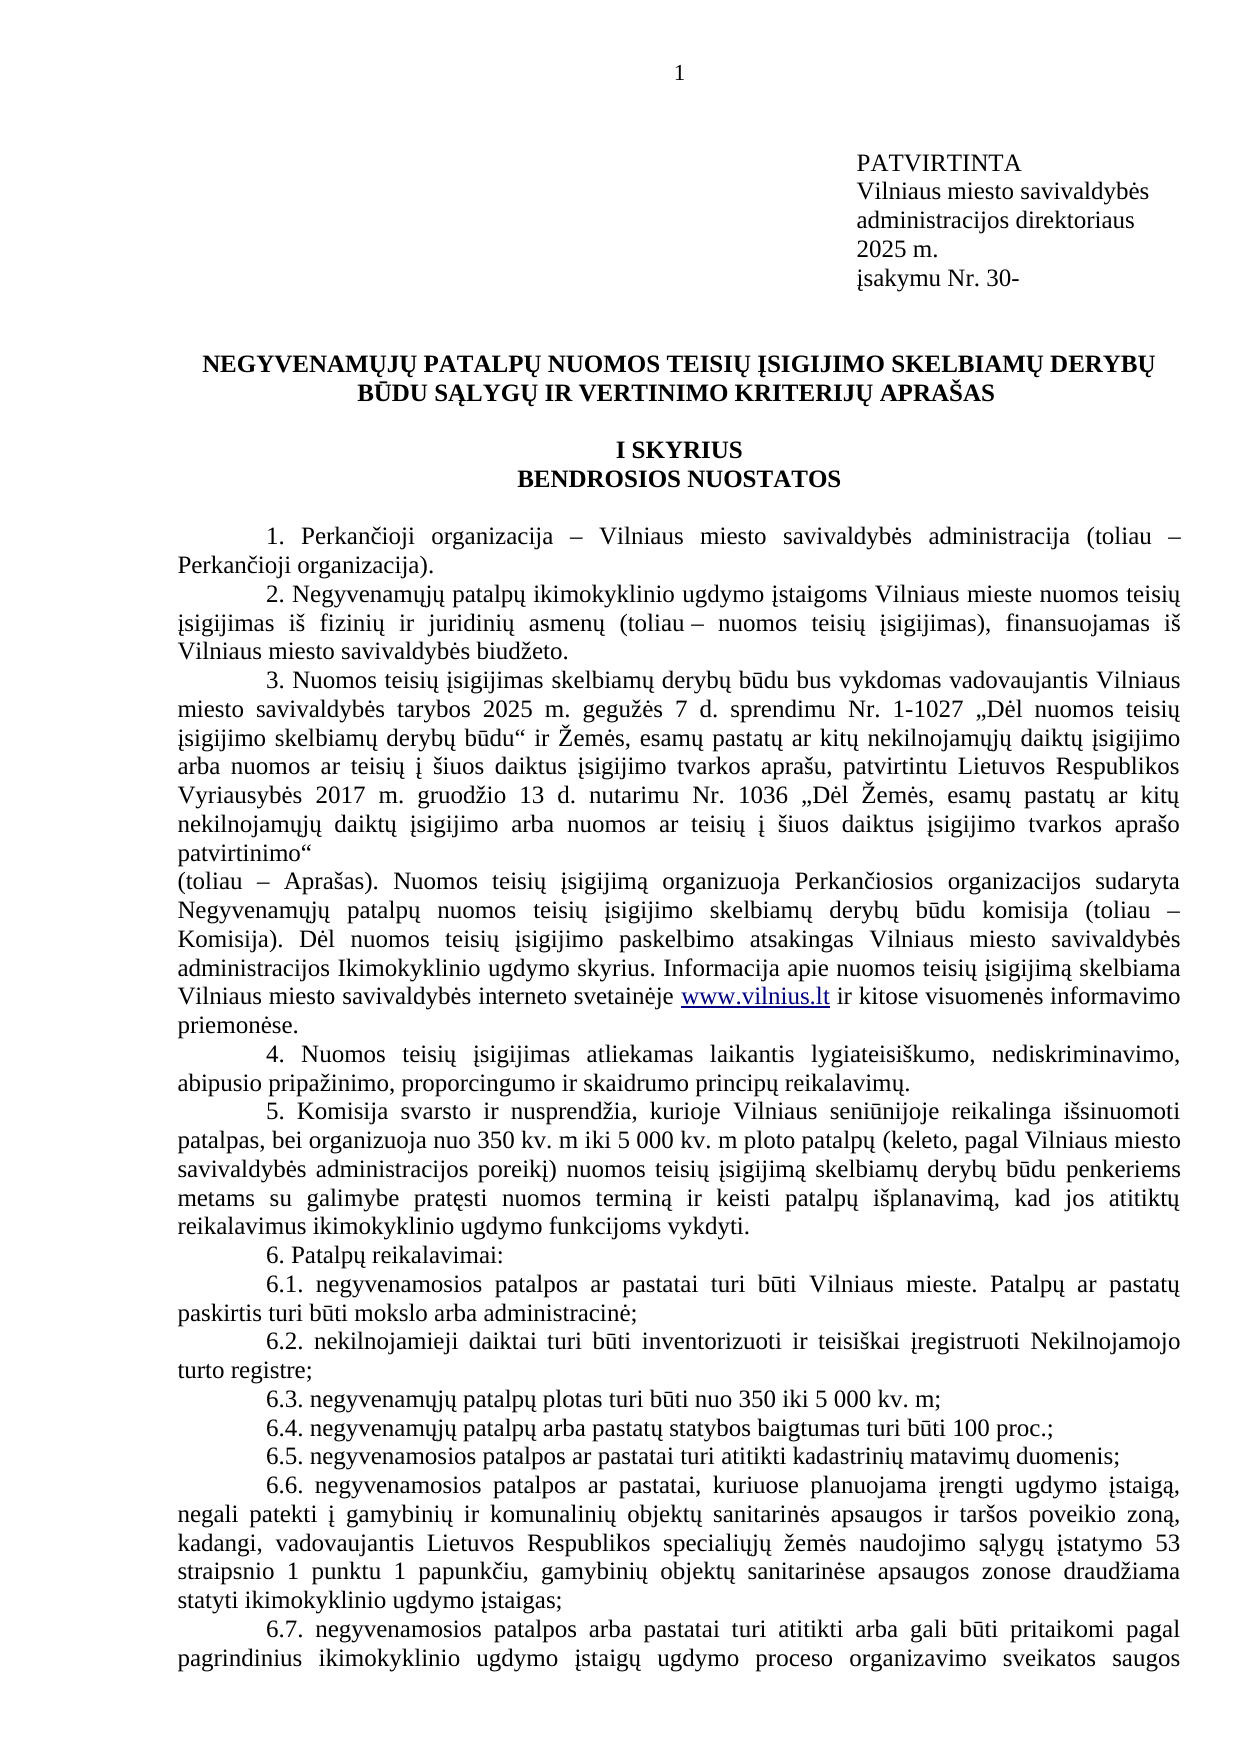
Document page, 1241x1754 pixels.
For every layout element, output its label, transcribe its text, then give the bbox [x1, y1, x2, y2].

text 6.2. nekilnojamieji daiktai turi būti inventorizuoti ir teisiškai įregistruoti Nekilnojamojo turto registre; [177, 1326, 1181, 1384]
text administracijos direktoriaus [856, 205, 1181, 234]
text 6.3. negyvenamųjų patalpų plotas turi būti nuo 350 iki 5 000 kv. m; [177, 1384, 1181, 1413]
text įsakymu Nr. 30- [856, 263, 1181, 291]
text 6.7. negyvenamosios patalpos arba pastatai turi atitikti arba gali būti pritaikomi pagal pagrindinius ikimokyklinio ugdymo įstaigų ugdymo proceso organizavimo sveikatos saugos [177, 1614, 1181, 1671]
text 6.1. negyvenamosios patalpos ar pastatai turi būti Vilniaus mieste. Patalpų ar pastatų paskirtis turi būti mokslo arba administracinė; [177, 1269, 1181, 1326]
text 6.4. negyvenamųjų patalpų arba pastatų statybos baigtumas turi būti 100 proc.; [177, 1413, 1181, 1441]
text BENDROSIOS NUOSTATOS [177, 464, 1181, 493]
text 6. Patalpų reikalavimai: [177, 1240, 1181, 1269]
text 2025 m. [856, 234, 1181, 263]
text 1. Perkančioji organizacija – Vilniaus miesto savivaldybės administracija (toliau – Perkančioji organizacija). [177, 521, 1181, 579]
text PATVIRTINTA Vilniaus miesto savivaldybės [856, 148, 1181, 205]
text NEGYVENAMŲJŲ PATALPŲ NUOMOS TEISIŲ ĮSIGIJIMO SKELBIAMŲ DERYBŲ BŪDU SĄLYGŲ IR VERTINIMO KRITERIJŲ APRAŠAS [177, 349, 1181, 406]
text 2. Negyvenamųjų patalpų ikimokyklinio ugdymo įstaigoms Vilniaus mieste nuomos teisių įsigijimas iš fizinių ir juridinių asmenų (toliau – nuomos teisių įsigijimas), finansuojamas iš Vilniaus miesto savivaldybės biudžeto. [177, 579, 1181, 665]
text 4. Nuomos teisių įsigijimas atliekamas laikantis lygiateisiškumo, nediskriminavimo, abipusio pripažinimo, proporcingumo ir skaidrumo principų reikalavimų. [177, 1039, 1181, 1096]
text 5. Komisija svarsto ir nusprendžia, kurioje Vilniaus seniūnijoje reikalinga išsinuomoti patalpas, bei organizuoja nuo 350 kv. m iki 5 000 kv. m ploto patalpų (keleto, pagal Vilniaus miesto savivaldybės administracijos poreikį) nuomos teisių įsigijimą skelbiamų derybų būdu penkeriems metams su galimybe pratęsti nuomos terminą ir keisti patalpų išplanavimą, kad jos atitiktų reikalavimus ikimokyklinio ugdymo funkcijoms vykdyti. [177, 1096, 1181, 1240]
text 6.5. negyvenamosios patalpos ar pastatai turi atitikti kadastrinių matavimų duomenis; [177, 1441, 1181, 1470]
text 6.6. negyvenamosios patalpos ar pastatai, kuriuose planuojama įrengti ugdymo įstaigą, negali patekti į gamybinių ir komunalinių objektų sanitarinės apsaugos ir taršos poveikio zoną, kadangi, vadovaujantis Lietuvos Respublikos specialiųjų žemės naudojimo sąlygų įstatymo 53 straipsnio 1 punktu 1 papunkčiu, gamybinių objektų sanitarinėse apsaugos zonose draudžiama statyti ikimokyklinio ugdymo įstaigas; [177, 1470, 1181, 1614]
text I SKYRIUS [177, 435, 1181, 464]
text 3. Nuomos teisių įsigijimas skelbiamų derybų būdu bus vykdomas vadovaujantis Vilniaus miesto savivaldybės tarybos 2025 m. gegužės 7 d. sprendimu Nr. 1-1027 „Dėl nuomos teisių įsigijimo skelbiamų derybų būdu“ ir Žemės, esamų pastatų ar kitų nekilnojamųjų daiktų įsigijimo arba nuomos ar teisių į šiuos daiktus įsigijimo tvarkos aprašu, patvirtintu Lietuvos Respublikos Vyriausybės 2017 m. gruodžio 13 d. nutarimu Nr. 1036 „Dėl Žemės, esamų pastatų ar kitų nekilnojamųjų daiktų įsigijimo arba nuomos ar teisių į šiuos daiktus įsigijimo tvarkos aprašo patvirtinimo“ (toliau – Aprašas). Nuomos teisių įsigijimą organizuoja Perkančiosios organizacijos sudaryta Negyvenamųjų patalpų nuomos teisių įsigijimo skelbiamų derybų būdu komisija (toliau – Komisija). Dėl nuomos teisių įsigijimo paskelbimo atsakingas Vilniaus miesto savivaldybės administracijos Ikimokyklinio ugdymo skyrius. Informacija apie nuomos teisių įsigijimą skelbiama Vilniaus miesto savivaldybės interneto svetainėje www.vilnius.lt ir kitose visuomenės informavimo priemonėse. [177, 665, 1181, 1039]
